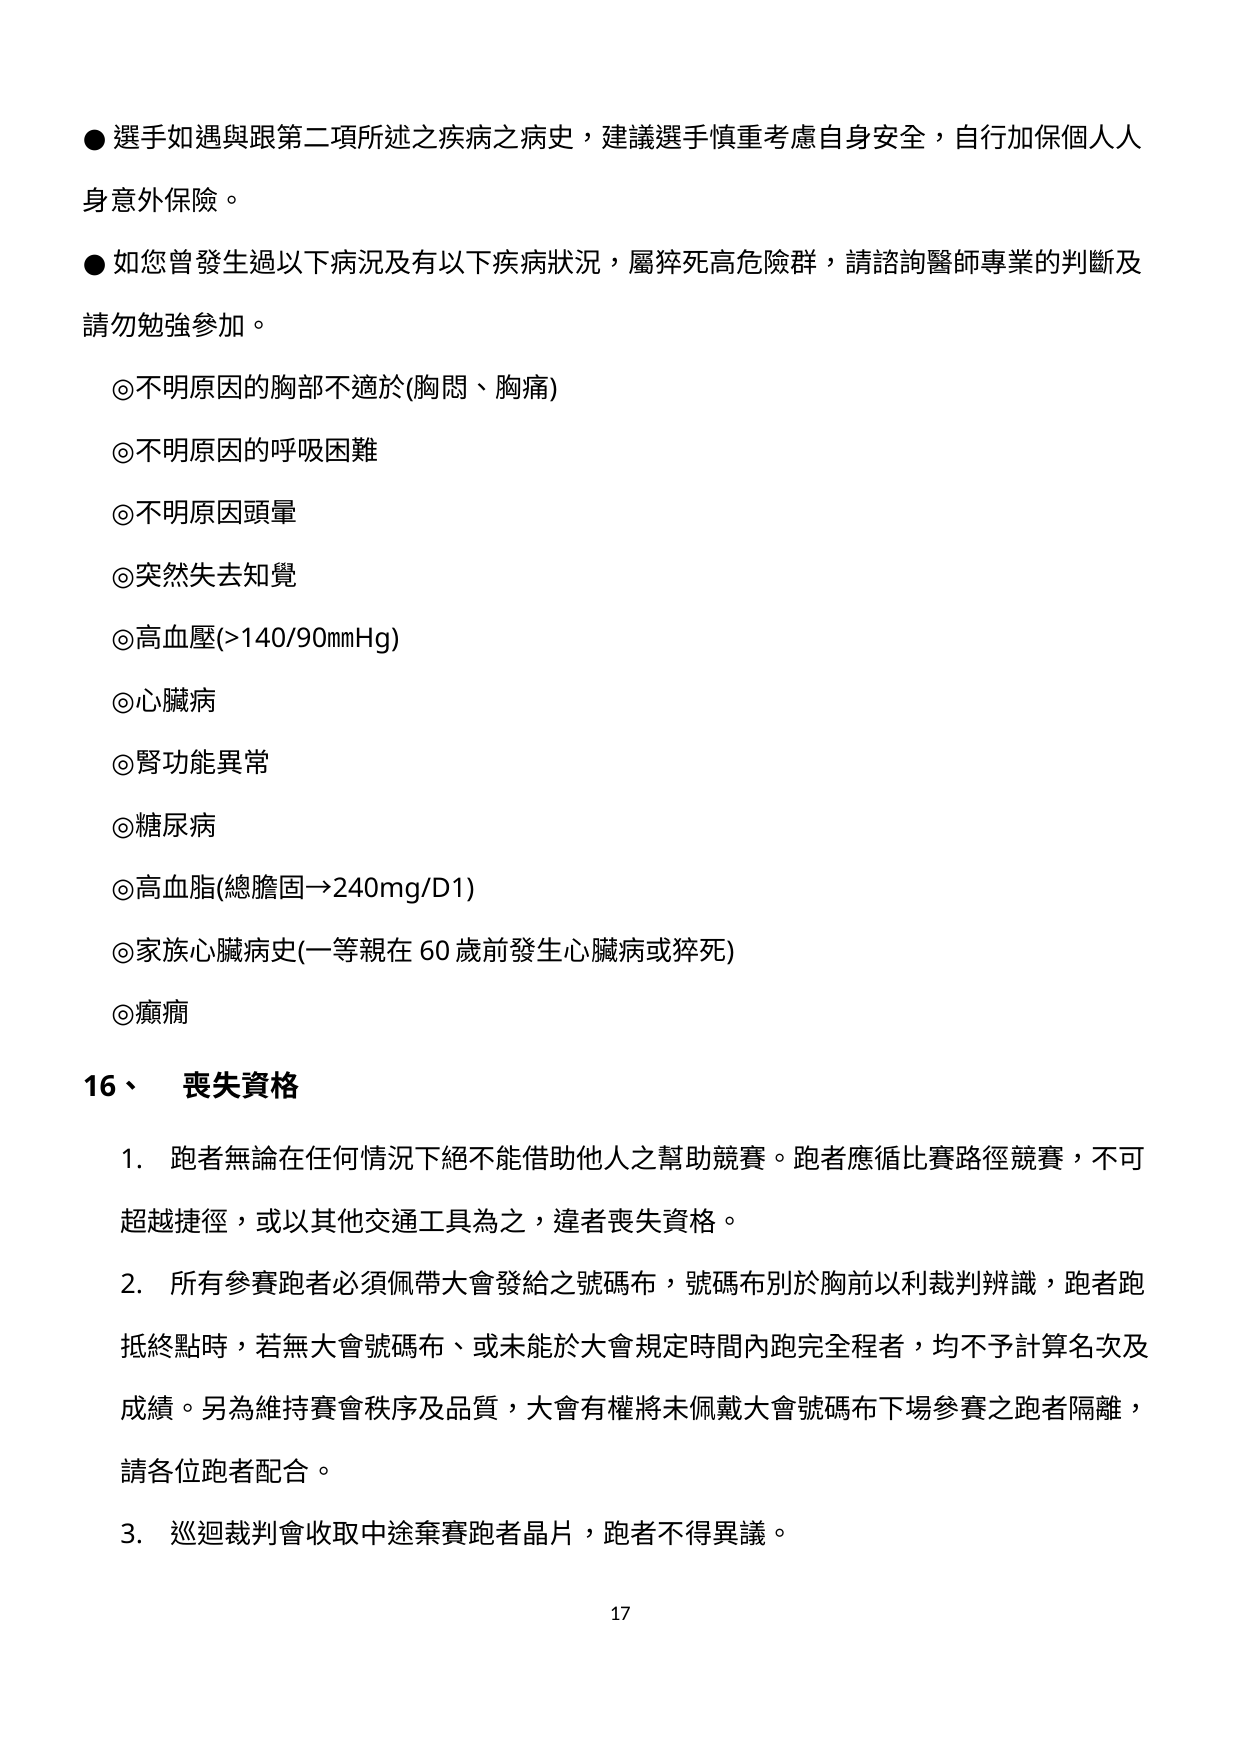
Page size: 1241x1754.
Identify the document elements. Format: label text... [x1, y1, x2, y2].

subtitle 喪失資格 [83, 1042, 1157, 1104]
list 巡迴裁判會收取中途棄賽跑者晶片，跑者不得異議。 [120, 1490, 1157, 1552]
list 跑者無論在任何情況下絕不能借助他人之幫助競賽。跑者應循比賽路徑競賽，不可超越捷徑，或以其他交通工具為之，違者喪失資格。 [120, 1115, 1157, 1240]
text 1. 公共意外險承保範圍：被保險人因在保險期間內，發生下列意外事故所致第三人體傷、死亡或第三人財物損害，依法應負賠償責任而受賠償請求時，本公司對被保險人負賠償之責： ● 被保險人或其受僱人因跑步在本保單載明之競賽路線上發生之意外事故。 ● 被保險人在競賽路線之建築物、通道、機器或其他工作物所發生之意外事故。 2. 特別不保事項： ● 個人疾病導致運動傷害。 ● 因個人體質或因自身心血管所導致之症狀，例如休克、心臟症、糖尿病、熱衰竭、中暑、高山症、癲癇、脫水等。對於因本身疾患所引起之病症將不在保險範圍內，而公共意外險只承擔因外來意外所受之傷害理賠。 ● 選手如遇與跟第二項所述之疾病之病史，建議選手慎重考慮自身安全，自行加保個人人身意外保險。 ● 如您曾發生過以下病況及有以下疾病狀況，屬猝死高危險群，請諮詢醫師專業的判斷及請勿勉強參加。 ◎不明原因的胸部不適於(胸悶、胸痛) ◎不明原因的呼吸困難 ◎不明原因頭暈 ◎突然失去知覺 ◎高血壓(>140/90㎜Hg) ◎心臟病 ◎腎功能異常 ◎糖尿病 ◎高血脂(總膽固→240mg/D1) ◎家族心臟病史(一等親在60歲前發生心臟病或猝死) ◎癲癇 [83, 94, 1157, 1032]
list 所有參賽跑者必須佩帶大會發給之號碼布，號碼布別於胸前以利裁判辨識，跑者跑抵終點時，若無大會號碼布、或未能於大會規定時間內跑完全程者，均不予計算名次及成績。另為維持賽會秩序及品質，大會有權將未佩戴大會號碼布下場參賽之跑者隔離，請各位跑者配合。 [120, 1240, 1157, 1490]
